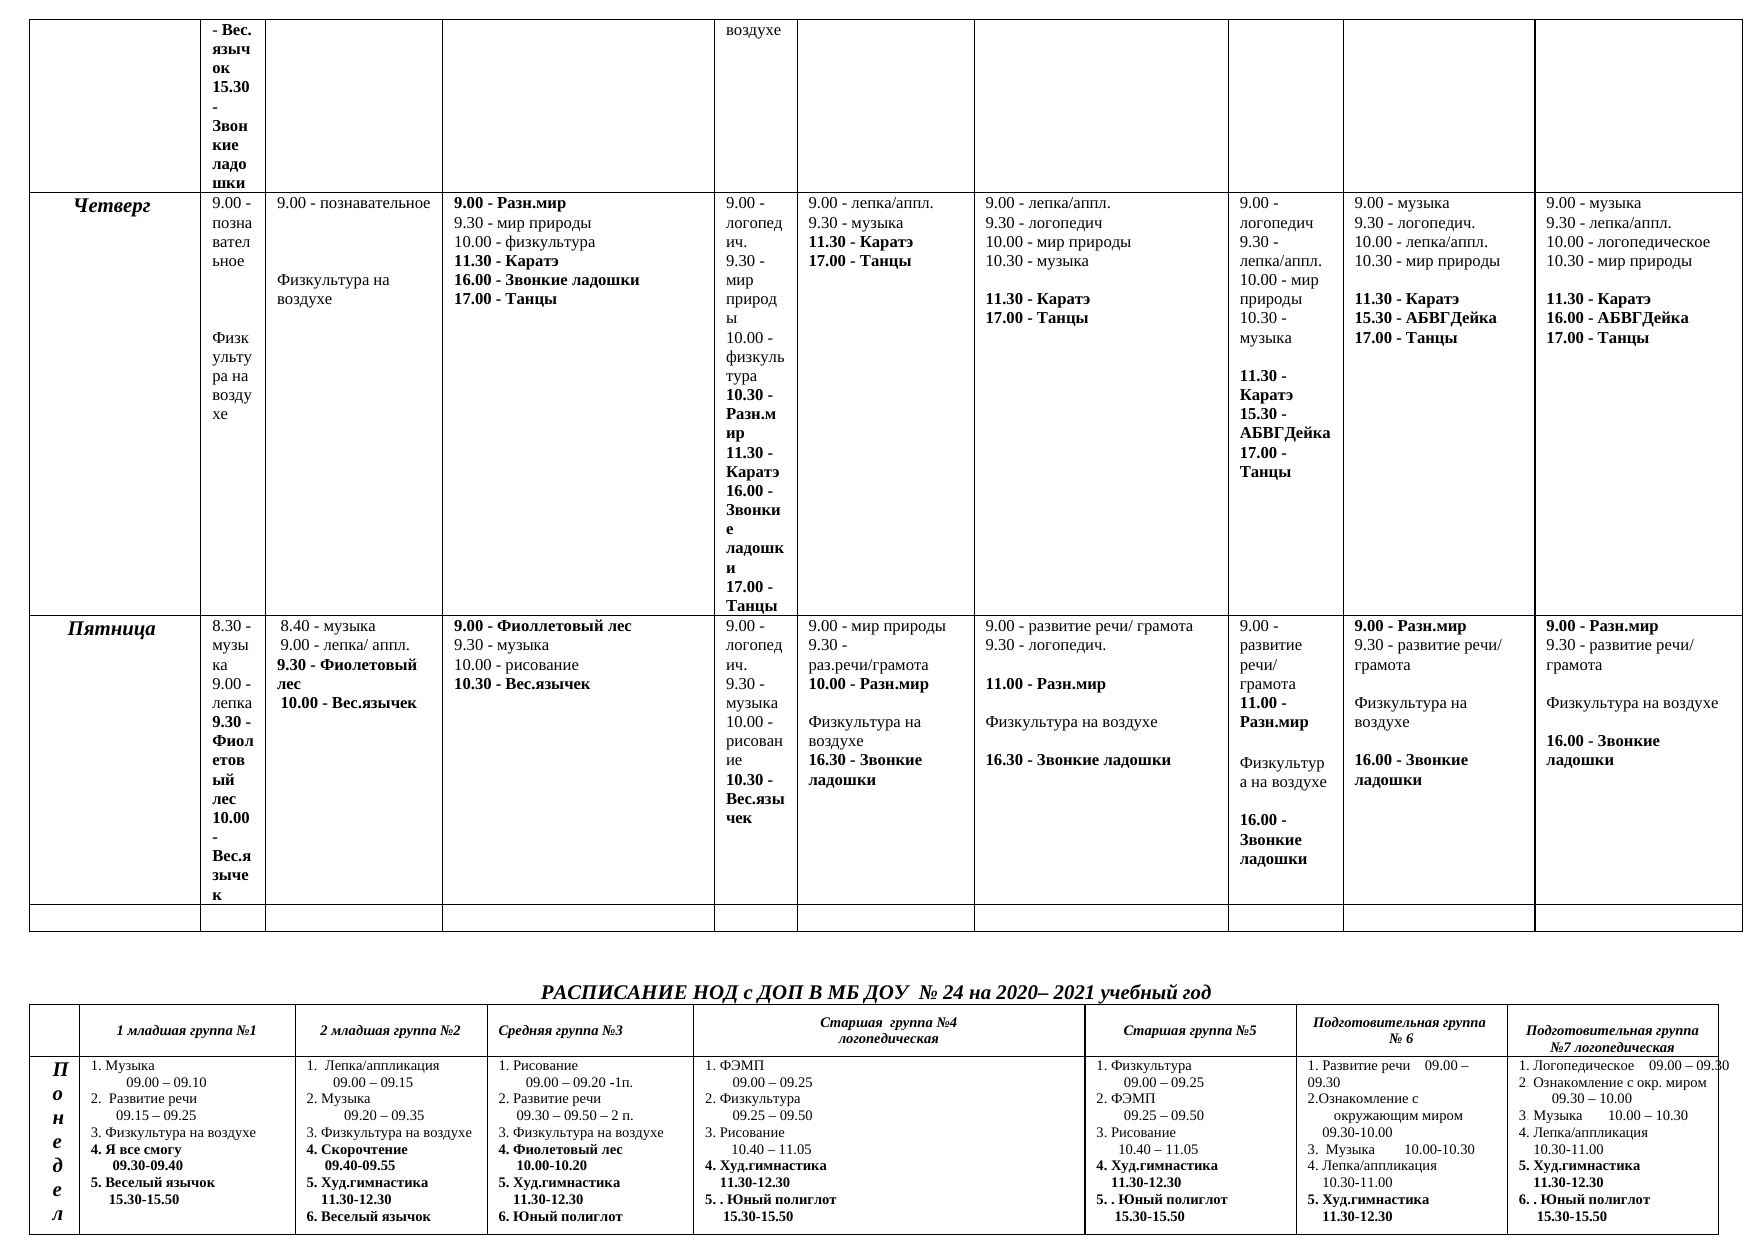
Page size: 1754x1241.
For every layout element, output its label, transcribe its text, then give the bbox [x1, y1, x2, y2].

table_cell 9.00 - Разн.мир 9.30 - развитие речи/ грамота Физкультура на воздухе 16.00 - Звонкие ладошки [1344, 616, 1534, 903]
table_cell 9.00 - мир природы 9.30 - раз.речи/грамота 10.00 - Разн.мир Физкультура на воздухе 16.30 - Звонкие ладошки [798, 616, 974, 903]
table_cell 9.00 - Фиоллетовый лес 9.30 - музыка 10.00 - рисование 10.30 - Вес.язычек [443, 616, 714, 903]
table_cell 1. Музыка 09.00 – 09.10 2. Развитие речи 09.15 – 09.25 3. Физкультура на воздухе 4. Я все смогу 09.30-09.40 5. Веселый язычок 15.30-15.50 [80, 1057, 295, 1234]
table_cell 9.00 - развитие речи/ грамота 9.30 - логопедич. 11.00 - Разн.мир Физкультура на воздухе 16.30 - Звонкие ладошки [975, 616, 1228, 903]
table_header [30, 1005, 79, 1056]
table_cell 1. ФЭМП 09.00 – 09.25 2. Физкультура 09.25 – 09.50 3. Рисование 10.40 – 11.05 4. Худ.гимнастика 11.30-12.30 5. . Юный полиглот 15.30-15.50 [694, 1057, 1084, 1234]
table_cell 8.30 - музыка 9.00 - лепка 9.30 - Фиолетовый лес 10.00 - Вес.язычек [201, 616, 265, 903]
table_cell [1536, 20, 1742, 192]
table_cell [266, 905, 442, 931]
table_cell 1. Развитие речи 09.00 – 09.30 2.Ознакомление с окружающим миром 09.30-10.00 3. Музыка 10.00-10.30 4. Лепка/аппликация 10.30-11.00 5. Худ.гимнастика 11.30-12.30 [1297, 1057, 1507, 1234]
table_header Подготовительная группа № 6 [1297, 1005, 1507, 1056]
table_cell 9.00 - Разн.мир 9.30 - мир природы 10.00 - физкультура 11.30 - Каратэ 16.00 - Звонкие ладошки 17.00 - Танцы [443, 193, 714, 615]
table_cell [798, 20, 974, 192]
table_cell 1. Физкультура 09.00 – 09.25 2. ФЭМП 09.25 – 09.50 3. Рисование 10.40 – 11.05 4. Худ.гимнастика 11.30-12.30 5. . Юный полиглот 15.30-15.50 [1086, 1057, 1296, 1234]
table_cell [266, 20, 442, 192]
table_cell [443, 905, 714, 931]
table_cell 9.00 - музыка 9.30 - лепка/аппл. 10.00 - логопедическое 10.30 - мир природы 11.30 - Каратэ 16.00 - АБВГДейка 17.00 - Танцы [1536, 193, 1742, 615]
table_cell [1229, 20, 1343, 192]
table_header Подготовительная группа №7 логопедическая [1508, 1005, 1718, 1056]
table_cell [798, 905, 974, 931]
table_cell [715, 905, 797, 931]
table_cell [1344, 905, 1534, 931]
table_cell [201, 905, 265, 931]
table_cell [1344, 20, 1534, 192]
table_cell Пятница [30, 616, 200, 903]
table_cell 9.00 - познавательное Физкультура на воздухе [266, 193, 442, 615]
table_cell 9.00 - познавательное Физкультура на воздухе [201, 193, 265, 615]
table_cell [975, 905, 1228, 931]
table_cell 9.00 - логопедич. 9.30 - мир природы 10.00 - физкультура 10.30 - Разн.мир 11.30 - Каратэ 16.00 - Звонкие ладошки 17.00 - Танцы [715, 193, 797, 615]
table_cell [30, 20, 200, 192]
table_cell 1. Лепка/аппликация 09.00 – 09.15 2. Музыка 09.20 – 09.35 3. Физкультура на воздухе 4. Скорочтение 09.40-09.55 5. Худ.гимнастика 11.30-12.30 6. Веселый язычок [296, 1057, 487, 1234]
table_cell - Вес. язычок 15.30 - Звонкие ладошки [201, 20, 265, 192]
table_cell Четверг [30, 193, 200, 615]
table_cell [1229, 905, 1343, 931]
table_cell [443, 20, 714, 192]
table_header 2 младшая группа №2 [296, 1005, 487, 1056]
subtitle РАСПИСАНИЕ НОД с ДОП В МБ ДОУ № 24 на 2020– 2021 учебный год [118, 980, 1636, 1004]
table_cell 8.40 - музыка 9.00 - лепка/ аппл. 9.30 - Фиолетовый лес 10.00 - Вес.язычек [266, 616, 442, 903]
table_cell 9.00 - музыка 9.30 - логопедич. 10.00 - лепка/аппл. 10.30 - мир природы 11.30 - Каратэ 15.30 - АБВГДейка 17.00 - Танцы [1344, 193, 1534, 615]
table_cell 9.00 - лепка/аппл. 9.30 - логопедич 10.00 - мир природы 10.30 - музыка 11.30 - Каратэ 17.00 - Танцы [975, 193, 1228, 615]
table_header Старшая группа №5 [1086, 1005, 1296, 1056]
table_cell [30, 905, 200, 931]
table_cell Понедел [30, 1057, 79, 1234]
table_cell 9.00 - развитие речи/ грамота 11.00 - Разн.мир Физкультура на воздухе 16.00 - Звонкие ладошки [1229, 616, 1343, 903]
table_cell [1536, 905, 1742, 931]
table_cell воздухе [715, 20, 797, 192]
table_cell 9.00 - Разн.мир 9.30 - развитие речи/ грамота Физкультура на воздухе 16.00 - Звонкие ладошки [1536, 616, 1742, 903]
table_cell 9.00 - логопедич 9.30 - лепка/аппл. 10.00 - мир природы 10.30 - музыка 11.30 - Каратэ 15.30 - АБВГДейка 17.00 - Танцы [1229, 193, 1343, 615]
table_header 1 младшая группа №1 [80, 1005, 295, 1056]
table_header Старшая группа №4 логопедическая [694, 1005, 1084, 1056]
table_cell 9.00 - логопедич. 9.30 - музыка 10.00 - рисование 10.30 - Вес.язычек [715, 616, 797, 903]
table_cell 9.00 - лепка/аппл. 9.30 - музыка 11.30 - Каратэ 17.00 - Танцы [798, 193, 974, 615]
table_header Средняя группа №3 [488, 1005, 693, 1056]
table_cell [975, 20, 1228, 192]
table_cell 1. Рисование 09.00 – 09.20 -1п. 2. Развитие речи 09.30 – 09.50 – 2 п. 3. Физкультура на воздухе 4. Фиолетовый лес 10.00-10.20 5. Худ.гимнастика 11.30-12.30 6. Юный полиглот [488, 1057, 693, 1234]
table_cell 1. Логопедическое 09.00 – 09.30 2. Ознакомление с окр. миром 09.30 – 10.00 3. Музыка 10.00 – 10.30 4. Лепка/аппликация 10.30-11.00 5. Худ.гимнастика 11.30-12.30 6. . Юный полиглот 15.30-15.50 7. Звонкие ладошки 16.00-16.30 8. Веселая математика 16.40-17.00 [1508, 1057, 1718, 1234]
